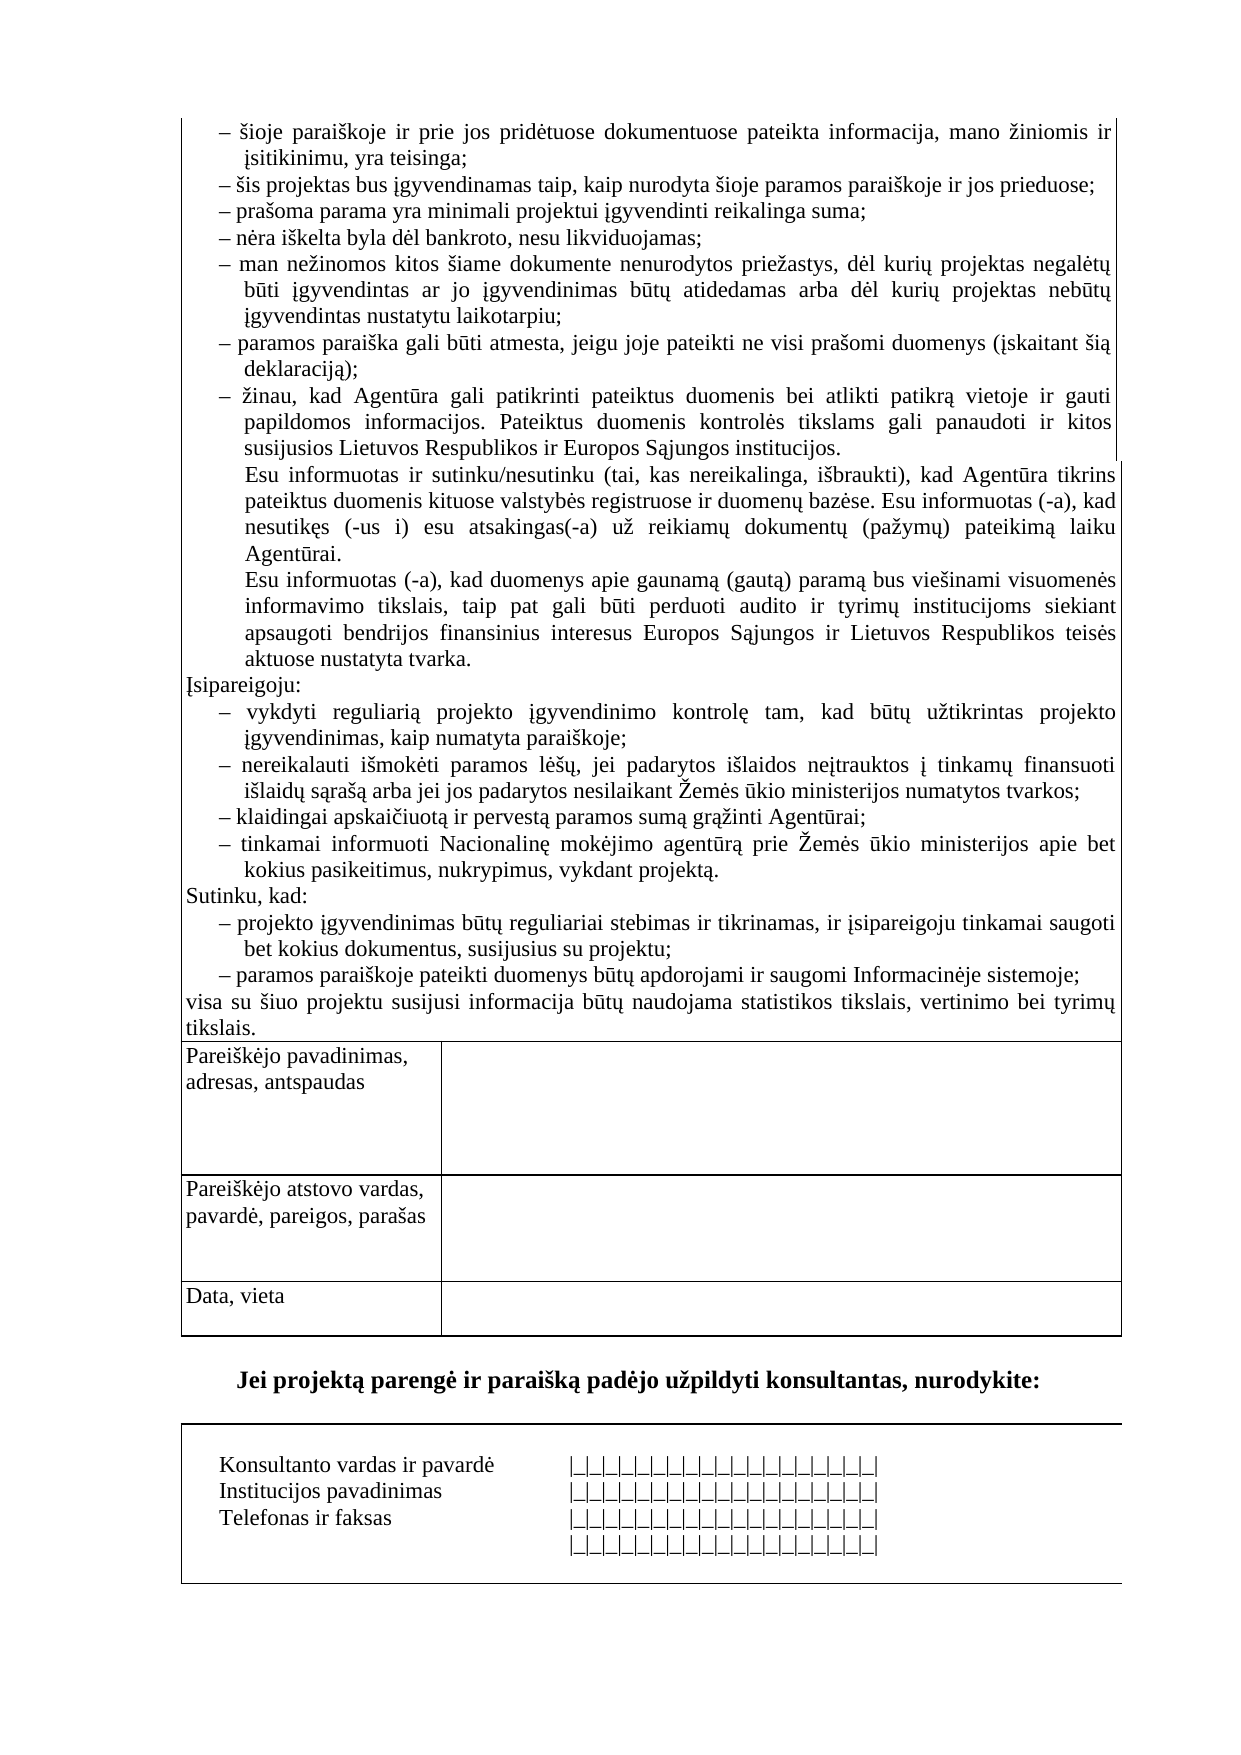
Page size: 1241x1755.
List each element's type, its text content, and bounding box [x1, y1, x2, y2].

table_cell [442, 1176, 1121, 1281]
table_cell Telefonas ir faksas |_|_|_|_|_|_|_|_|_|_|_|_|_|_|_|_|_|_|_| |_|_|_|_|_|_|_|_|_|_|_|_|_|_|_|_|_|_|_| [182, 1504, 1122, 1583]
table_cell [442, 1282, 1121, 1335]
table_header Konsultanto vardas ir pavardė |_|_|_|_|_|_|_|_|_|_|_|_|_|_|_|_|_|_|_| [182, 1425, 1122, 1477]
table_cell Institucijos pavadinimas |_|_|_|_|_|_|_|_|_|_|_|_|_|_|_|_|_|_|_| [182, 1477, 1122, 1503]
table_cell Esu informuotas ir sutinku/nesutinku (tai, kas nereikalinga, išbraukti), kad Agentūra tikrins pateiktus duomenis kituose valstybės registruose ir duomenų bazėse. Esu informuotas (-a), kad nesutikęs (-us i) esu atsakingas(-a) už reikiamų dokumentų (pažymų) pateikimą laiku Agentūrai. Esu informuotas (-a), kad duomenys apie gaunamą (gautą) paramą bus viešinami visuomenės informavimo tikslais, taip pat gali būti perduoti audito ir tyrimų institucijoms siekiant apsaugoti bendrijos finansinius interesus Europos Sąjungos ir Lietuvos Respublikos teisės aktuose nustatyta tvarka. [182, 461, 1121, 672]
table_cell [1117, 118, 1121, 461]
table_cell Įsipareigoju: – vykdyti reguliarią projekto įgyvendinimo kontrolę tam, kad būtų užtikrintas projekto įgyvendinimas, kaip numatyta paraiškoje; – nereikalauti išmokėti paramos lėšų, jei padarytos išlaidos neįtrauktos į tinkamų finansuoti išlaidų sąrašą arba jei jos padarytos nesilaikant Žemės ūkio ministerijos numatytos tvarkos; – klaidingai apskaičiuotą ir pervestą paramos sumą grąžinti Agentūrai; – tinkamai informuoti Nacionalinę mokėjimo agentūrą prie Žemės ūkio ministerijos apie bet kokius pasikeitimus, nukrypimus, vykdant projektą. [182, 672, 1121, 882]
table_cell – šioje paraiškoje ir prie jos pridėtuose dokumentuose pateikta informacija, mano žiniomis ir įsitikinimu, yra teisinga; – šis projektas bus įgyvendinamas taip, kaip nurodyta šioje paramos paraiškoje ir jos prieduose; – prašoma parama yra minimali projektui įgyvendinti reikalinga suma; – nėra iškelta byla dėl bankroto, nesu likviduojamas; – man nežinomos kitos šiame dokumente nenurodytos priežastys, dėl kurių projektas negalėtų būti įgyvendintas ar jo įgyvendinimas būtų atidedamas arba dėl kurių projektas nebūtų įgyvendintas nustatytu laikotarpiu; – paramos paraiška gali būti atmesta, jeigu joje pateikti ne visi prašomi duomenys (įskaitant šią deklaraciją); – žinau, kad Agentūra gali patikrinti pateiktus duomenis bei atlikti patikrą vietoje ir gauti papildomos informacijos. Pateiktus duomenis kontrolės tikslams gali panaudoti ir kitos susijusios Lietuvos Respublikos ir Europos Sąjungos institucijos. [182, 118, 1116, 461]
table_cell Data, vieta [182, 1282, 441, 1335]
table_cell Sutinku, kad: – projekto įgyvendinimas būtų reguliariai stebimas ir tikrinamas, ir įsipareigoju tinkamai saugoti bet kokius dokumentus, susijusius su projektu; – paramos paraiškoje pateikti duomenys būtų apdorojami ir saugomi Informacinėje sistemoje; visa su šiuo projektu susijusi informacija būtų naudojama statistikos tikslais, vertinimo bei tyrimų tikslais. [182, 883, 1121, 1041]
table_cell Pareiškėjo atstovo vardas, pavardė, pareigos, parašas [182, 1176, 441, 1281]
table_cell Pareiškėjo pavadinimas, adresas, antspaudas [182, 1042, 441, 1174]
table_cell [442, 1042, 1121, 1174]
text Jei projektą parengė ir paraišką padėjo užpildyti konsultantas, nurodykite: [177, 1365, 1181, 1394]
